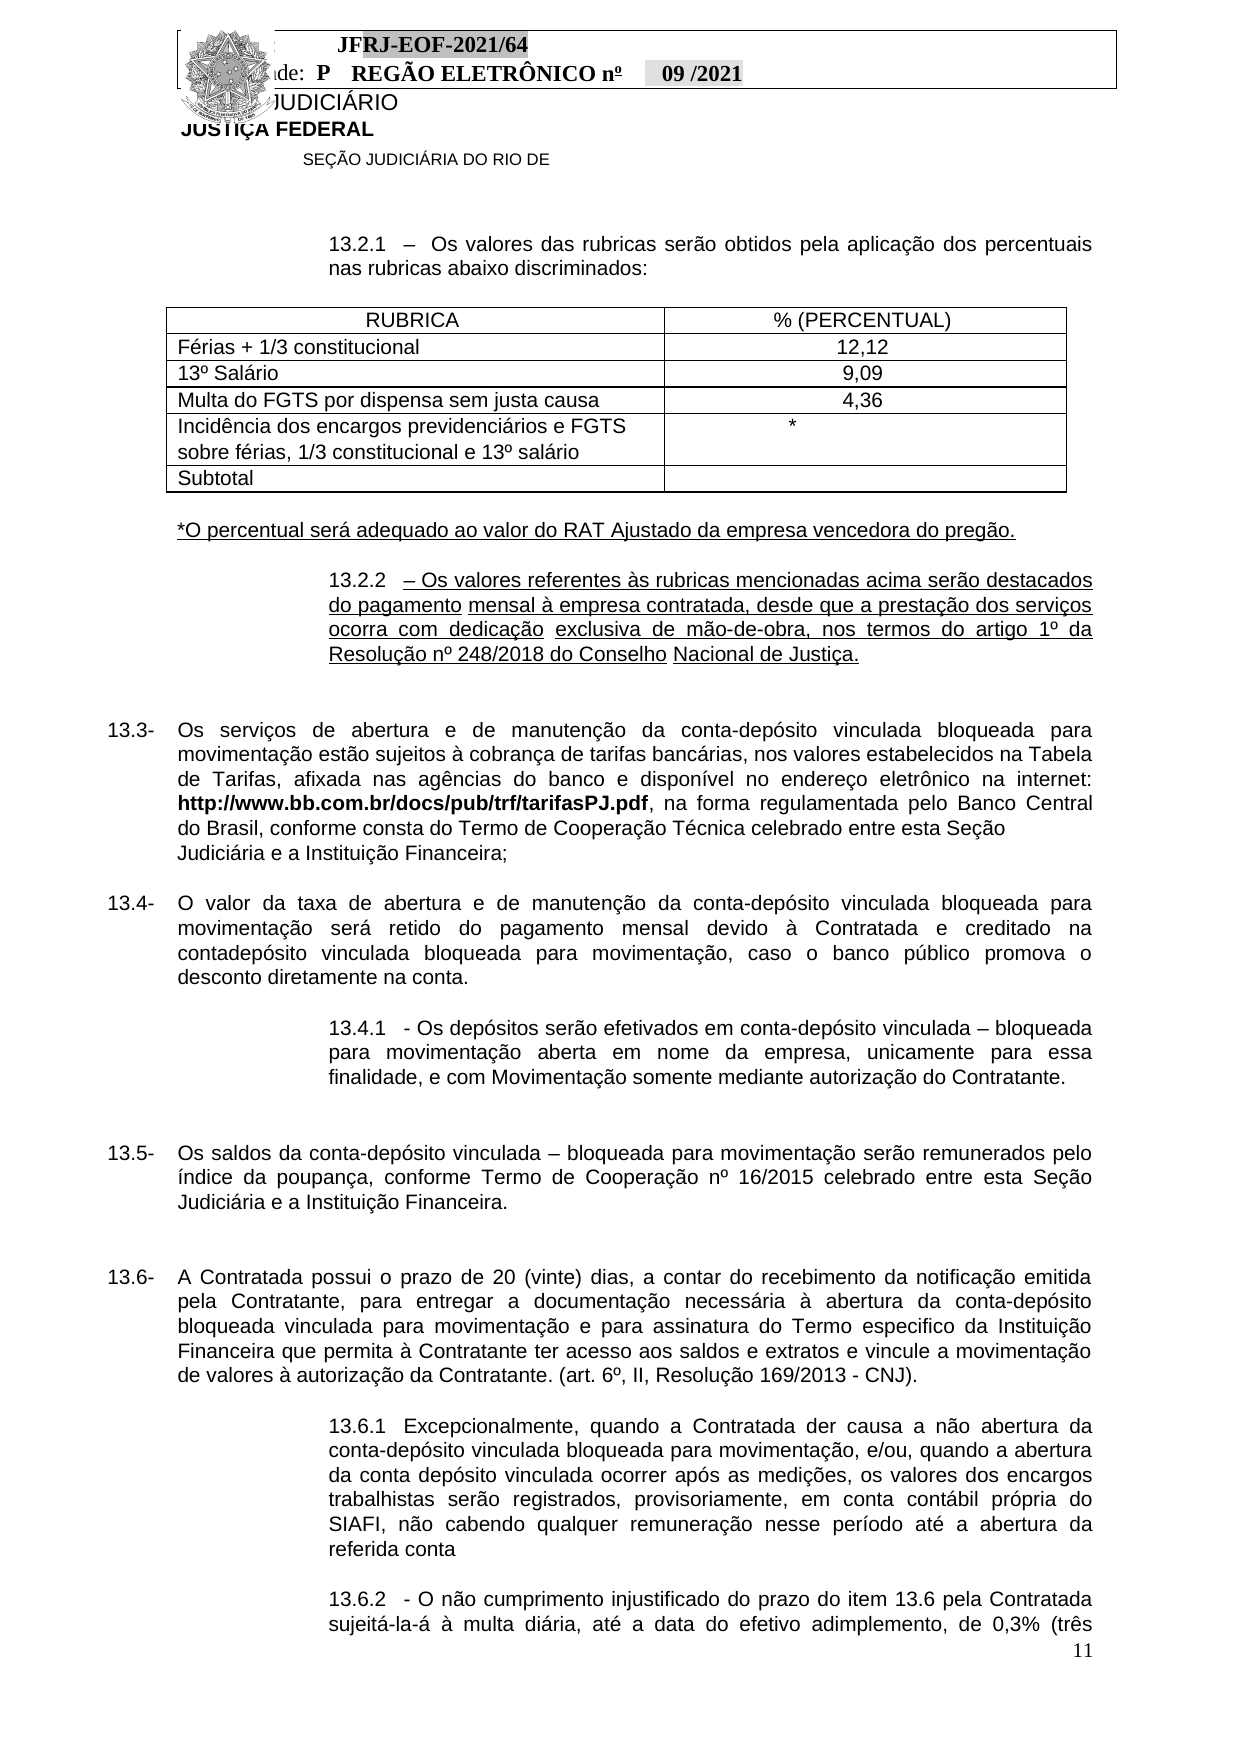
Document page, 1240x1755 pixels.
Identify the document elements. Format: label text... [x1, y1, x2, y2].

table_header % (PERCENTUAL) [665, 308, 1066, 333]
list – Os valores referentes às rubricas mencionadas acima serão destacados do pagamento mensal à empresa contratada, desde que a prestação dos serviços ocorra com dedicação exclusiva de mão-de-obra, nos termos do artigo 1º da Resolução nº 248/2018 do Conselho Nacional de Justiça. [328, 568, 1093, 666]
table_cell * [665, 414, 1066, 465]
table_cell [665, 466, 1066, 491]
list - O não cumprimento injustificado do prazo do item 13.6 pela Contratada sujeitá-la-á à multa diária, até a data do efetivo adimplemento, de 0,3% (três [328, 1587, 1093, 1635]
list – Os valores das rubricas serão obtidos pela aplicação dos percentuais nas rubricas abaixo discriminados: [328, 232, 1093, 280]
list Excepcionalmente, quando a Contratada der causa a não abertura da conta-depósito vinculada bloqueada para movimentação, e/ou, quando a abertura da conta depósito vinculada ocorrer após as medições, os valores dos encargos trabalhistas serão registrados, provisoriamente, em conta contábil própria do SIAFI, não cabendo qualquer remuneração nesse período até a abertura da referida conta [328, 1413, 1093, 1560]
table_cell 12,12 [665, 334, 1066, 360]
list Os serviços de abertura e de manutenção da conta-depósito vinculada bloqueada para movimentação estão sujeitos à cobrança de tarifas bancárias, nos valores estabelecidos na Tabela de Tarifas, afixada nas agências do banco e disponível no endereço eletrônico na internet: http://www.bb.com.br/docs/pub/trf/tarifasPJ.pdf, na forma regulamentada pelo Banco Central do Brasil, conforme consta do Termo de Cooperação Técnica celebrado entre esta Seção [107, 717, 1093, 840]
list Os saldos da conta-depósito vinculada – bloqueada para movimentação serão remunerados pelo índice da poupança, conforme Termo de Cooperação nº 16/2015 celebrado entre esta Seção Judiciária e a Instituição Financeira. [107, 1140, 1093, 1213]
list O valor da taxa de abertura e de manutenção da conta-depósito vinculada bloqueada para movimentação será retido do pagamento mensal devido à Contratada e creditado na contadepósito vinculada bloqueada para movimentação, caso o banco público promova o desconto diretamente na conta. [107, 891, 1093, 989]
table_cell Multa do FGTS por dispensa sem justa causa [167, 388, 664, 413]
table_cell 9,09 [665, 361, 1066, 386]
table_cell 4,36 [665, 388, 1066, 413]
list A Contratada possui o prazo de 20 (vinte) dias, a contar do recebimento da notificação emitida pela Contratante, para entregar a documentação necessária à abertura da conta-depósito bloqueada vinculada para movimentação e para assinatura do Termo especifico da Instituição Financeira que permita à Contratante ter acesso aos saldos e extratos e vincule a movimentação de valores à autorização da Contratante. (art. 6º, II, Resolução 169/2013 - CNJ). [107, 1265, 1093, 1387]
text Judiciária e a Instituição Financeira; [177, 841, 1093, 865]
table_cell Incidência dos encargos previdenciários e FGTS sobre férias, 1/3 constitucional e 13º salário [167, 414, 664, 465]
table_header RUBRICA [167, 308, 664, 333]
table_cell Férias + 1/3 constitucional [167, 334, 664, 360]
list - Os depósitos serão efetivados em conta-depósito vinculada – bloqueada para movimentação aberta em nome da empresa, unicamente para essa finalidade, e com Movimentação somente mediante autorização do Contratante. [328, 1015, 1093, 1088]
text *O percentual será adequado ao valor do RAT Ajustado da empresa vencedora do pregão. [177, 518, 1093, 542]
table_cell Subtotal [167, 466, 664, 491]
table_cell 13º Salário [167, 361, 664, 386]
